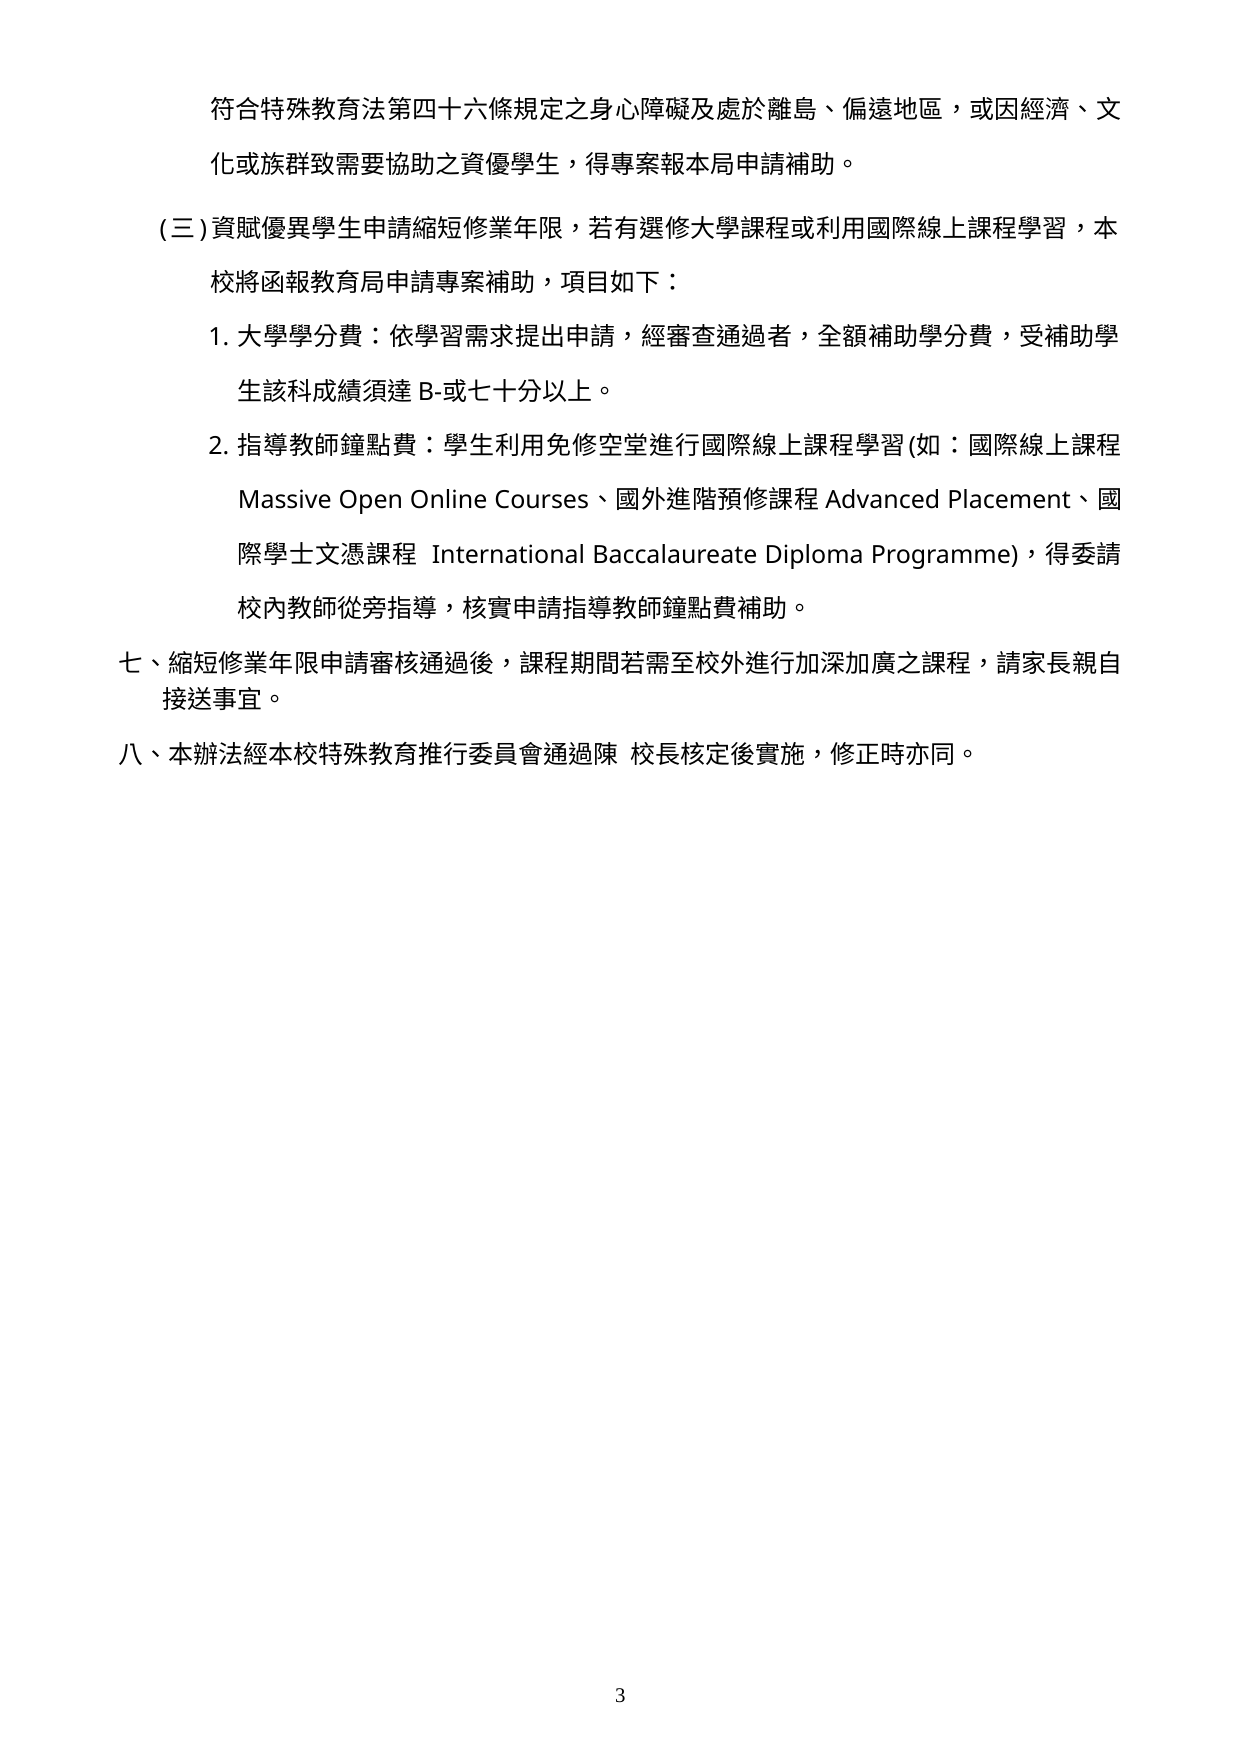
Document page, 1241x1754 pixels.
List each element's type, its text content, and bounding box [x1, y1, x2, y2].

list 大學學分費：依學習需求提出申請，經審查通過者，全額補助學分費，受補助學生該科成績須達B-或七十分以上。 [208, 317, 1122, 407]
text (三)資賦優異學生申請縮短修業年限，若有選修大學課程或利用國際線上課程學習，本校將函報教育局申請專案補助，項目如下： [155, 208, 1122, 299]
text 七、縮短修業年限申請審核通過後，課程期間若需至校外進行加深加廣之課程，請家長親自接送事宜。 [118, 643, 1122, 716]
list 指導教師鐘點費：學生利用免修空堂進行國際線上課程學習(如：國際線上課程Massive Open Online Courses、國外進階預修課程Advanced Placement、國際學士文憑課程 International Baccalaureate Diploma Programme)，得委請校內教師從旁指導，核實申請指導教師鐘點費補助。 [208, 426, 1122, 625]
text 八、本辦法經本校特殊教育推行委員會通過陳 校長核定後實施，修正時亦同。 [118, 734, 1122, 771]
text (二)資賦優異學生申請縮短修業年限之個別學習輔導若需額外經費，由家長自付為原則；符合特殊教育法第四十六條規定之身心障礙及處於離島、偏遠地區，或因經濟、文化或族群致需要協助之資優學生，得專案報本局申請補助。 [155, 90, 1122, 181]
